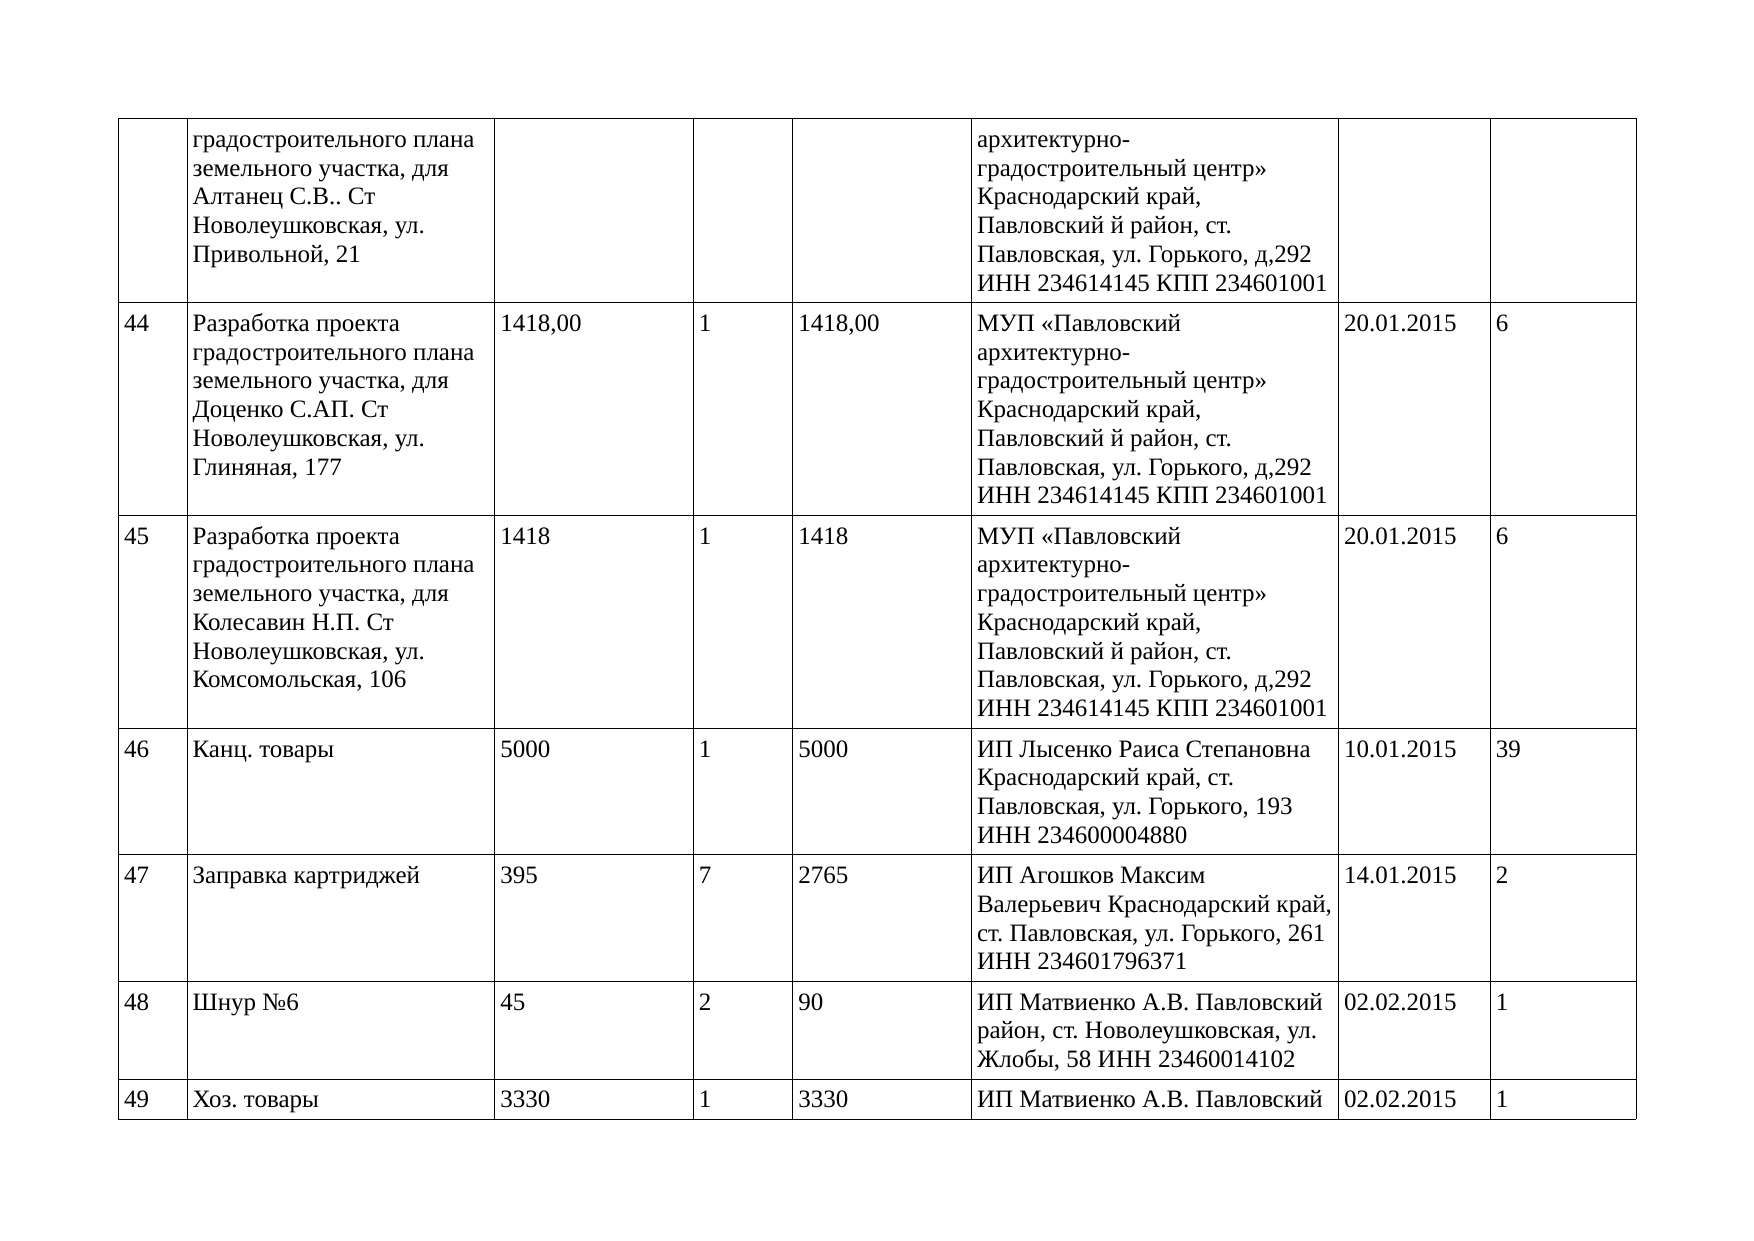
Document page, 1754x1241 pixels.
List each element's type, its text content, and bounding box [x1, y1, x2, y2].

table_cell Заправка картриджей [188, 855, 494, 981]
table_cell 1418 [495, 516, 693, 728]
table_cell 39 [1491, 729, 1636, 854]
table_cell 395 [495, 855, 693, 981]
table_cell Шнур №6 [188, 982, 494, 1079]
table_cell 02.02.2015 [1339, 1080, 1490, 1119]
table_cell МУП «Павловский архитектурно-градостроительный центр» Краснодарский край, Павловский й район, ст. Павловская, ул. Горького, д,292 ИНН 234614145 КПП 234601001 [972, 303, 1338, 515]
table_cell 45 [495, 982, 693, 1079]
table_cell архитектурно-градостроительный центр» Краснодарский край, Павловский й район, ст. Павловская, ул. Горького, д,292 ИНН 234614145 КПП 234601001 [972, 119, 1338, 302]
table_cell 2 [1491, 855, 1636, 981]
table_cell 1 [694, 1080, 792, 1119]
table_cell градостроительного плана земельного участка, для Алтанец С.В.. Ст Новолеушковская, ул. Привольной, 21 [188, 119, 494, 302]
table_cell 5000 [495, 729, 693, 854]
table_cell 7 [694, 855, 792, 981]
table_cell 20.01.2015 [1339, 303, 1490, 515]
table_cell 46 [119, 729, 187, 854]
table_cell [119, 119, 187, 302]
table_cell 90 [793, 982, 971, 1079]
table_cell 20.01.2015 [1339, 516, 1490, 728]
table_cell 45 [119, 516, 187, 728]
table_cell 1 [694, 729, 792, 854]
table_cell [793, 119, 971, 302]
table_cell ИП Лысенко Раиса Степановна Краснодарский край, ст. Павловская, ул. Горького, 193 ИНН 234600004880 [972, 729, 1338, 854]
table_cell МУП «Павловский архитектурно-градостроительный центр» Краснодарский край, Павловский й район, ст. Павловская, ул. Горького, д,292 ИНН 234614145 КПП 234601001 [972, 516, 1338, 728]
table_cell 3330 [495, 1080, 693, 1119]
table_cell ИП Матвиенко А.В. Павловский район, ст. Новолеушковская, ул. Жлобы, 58 ИНН 23460014102 [972, 982, 1338, 1079]
table_cell 3330 [793, 1080, 971, 1119]
table_cell Разработка проекта градостроительного плана земельного участка, для Колесавин Н.П. Ст Новолеушковская, ул. Комсомольская, 106 [188, 516, 494, 728]
table_cell 2765 [793, 855, 971, 981]
table_cell 1 [1491, 1080, 1636, 1119]
table_cell 6 [1491, 516, 1636, 728]
table_cell 5000 [793, 729, 971, 854]
table_cell 48 [119, 982, 187, 1079]
table_cell 1 [1491, 982, 1636, 1079]
table_cell [495, 119, 693, 302]
table_cell 10.01.2015 [1339, 729, 1490, 854]
table_cell 1418,00 [793, 303, 971, 515]
table_cell Канц. товары [188, 729, 494, 854]
table_cell [694, 119, 792, 302]
table_cell 1 [694, 516, 792, 728]
table_cell 49 [119, 1080, 187, 1119]
table_cell Разработка проекта градостроительного плана земельного участка, для Доценко С.АП. Ст Новолеушковская, ул. Глиняная, 177 [188, 303, 494, 515]
table_cell 2 [694, 982, 792, 1079]
table_cell 47 [119, 855, 187, 981]
table_cell 14.01.2015 [1339, 855, 1490, 981]
table_cell 02.02.2015 [1339, 982, 1490, 1079]
table_cell 1418 [793, 516, 971, 728]
table_cell [1491, 119, 1636, 302]
table_cell ИП Агошков Максим Валерьевич Краснодарский край, ст. Павловская, ул. Горького, 261 ИНН 234601796371 [972, 855, 1338, 981]
table_cell [1339, 119, 1490, 302]
table_cell 1 [694, 303, 792, 515]
table_cell 1418,00 [495, 303, 693, 515]
table_cell 44 [119, 303, 187, 515]
table_cell Хоз. товары [188, 1080, 494, 1119]
table_cell ИП Матвиенко А.В. Павловский [972, 1080, 1338, 1119]
table_cell 6 [1491, 303, 1636, 515]
